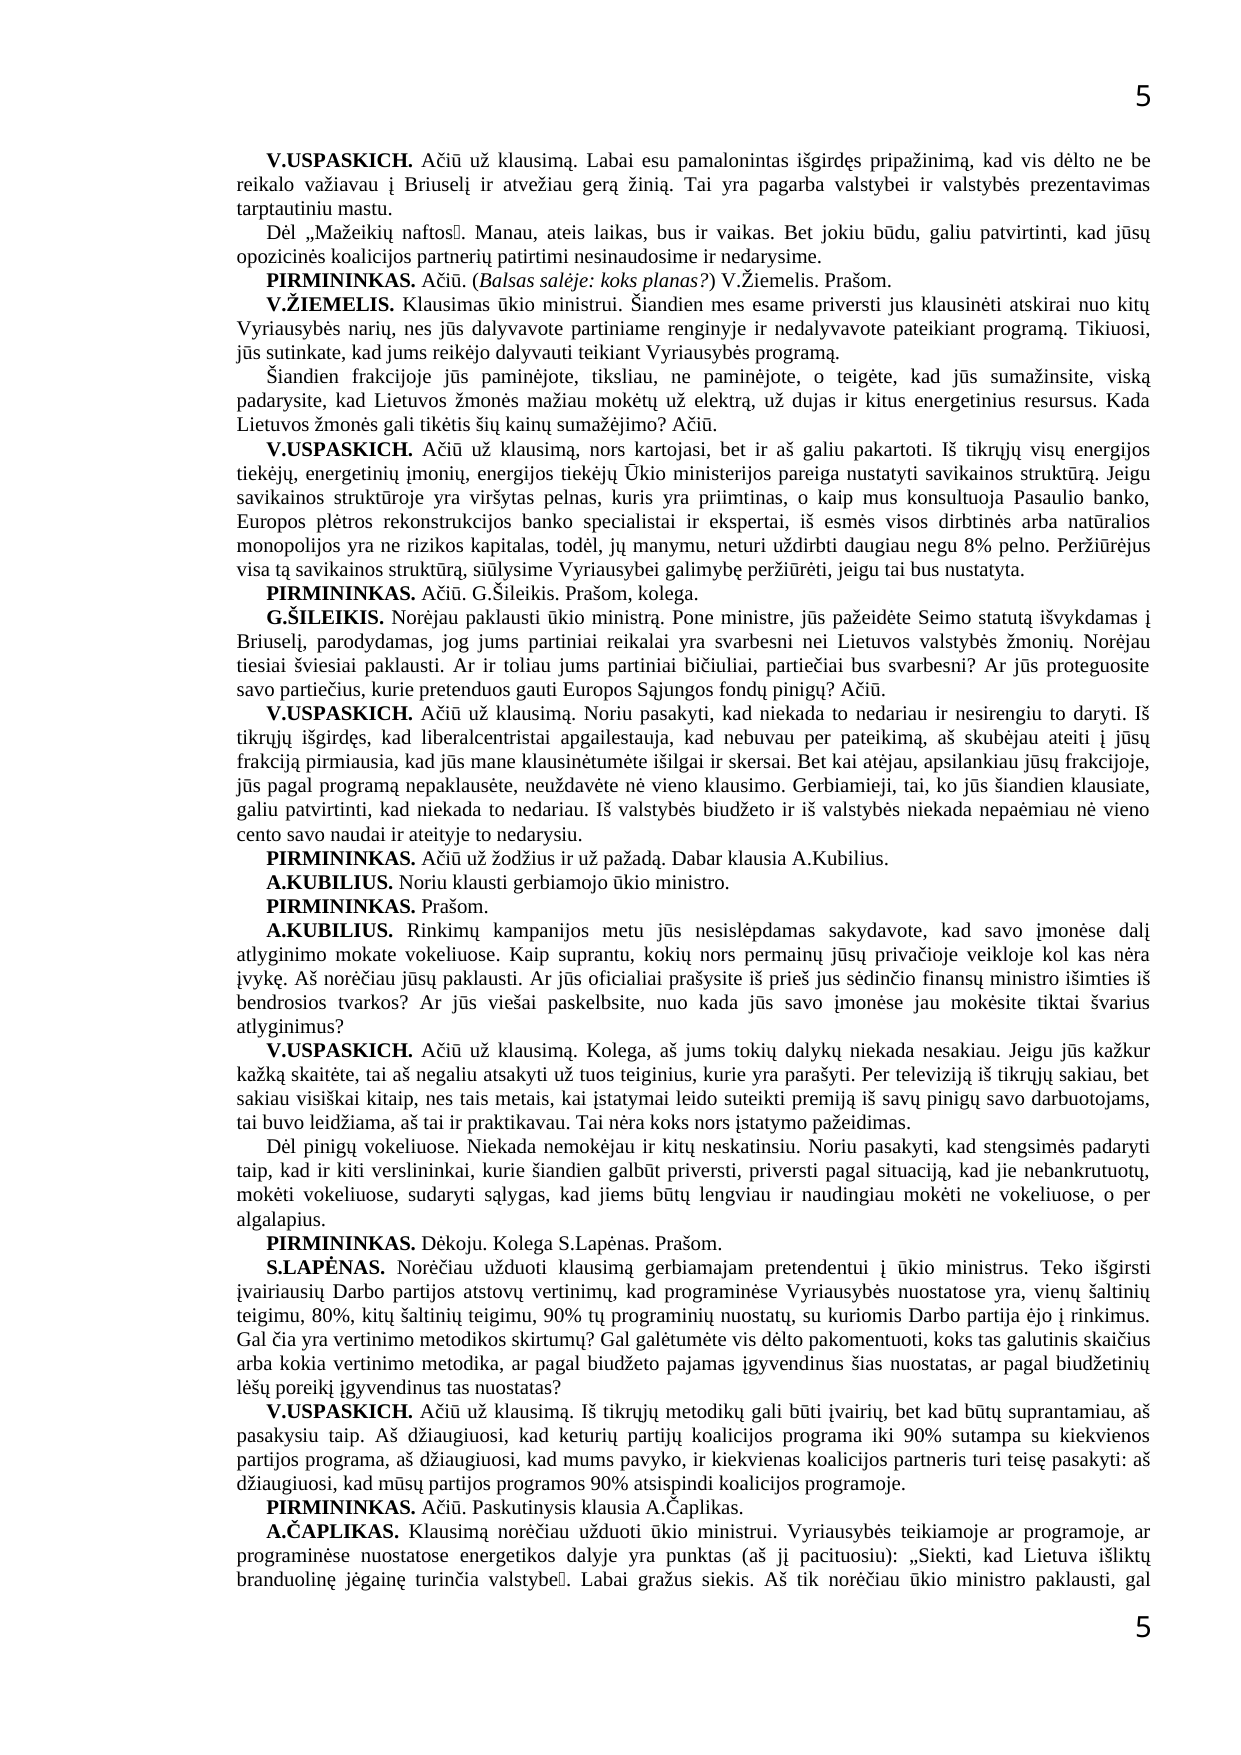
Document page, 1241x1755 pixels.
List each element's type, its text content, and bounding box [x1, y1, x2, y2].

text Šiandien frakcijoje jūs paminėjote, tiksliau, ne paminėjote, o teigėte, kad jūs sumažinsite, viską padarysite, kad Lietuvos žmonės mažiau mokėtų už elektrą, už dujas ir kitus energetinius resursus. Kada Lietuvos žmonės gali tikėtis šių kainų sumažėjimo? Ačiū. [236, 364, 1152, 436]
text PIRMININKAS. Ačiū. Paskutinysis klausia A.Čaplikas. [236, 1495, 1152, 1519]
text PIRMININKAS. Ačiū. G.Šileikis. Prašom, kolega. [236, 581, 1152, 605]
text A.ČAPLIKAS. Klausimą norėčiau užduoti ūkio ministrui. Vyriausybės teikiamoje ar programoje, ar programinėse nuostatose energetikos dalyje yra punktas (aš jį pacituosiu): „Siekti, kad Lietuva išliktų branduolinę jėgainę turinčia valstybe. Labai gražus siekis. Aš tik norėčiau ūkio ministro paklausti, gal [236, 1519, 1152, 1591]
text V.USPASKICH. Ačiū už klausimą. Kolega, aš jums tokių dalykų niekada nesakiau. Jeigu jūs kažkur kažką skaitėte, tai aš negaliu atsakyti už tuos teiginius, kurie yra parašyti. Per televiziją iš tikrųjų sakiau, bet sakiau visiškai kitaip, nes tais metais, kai įstatymai leido suteikti premiją iš savų pinigų savo darbuotojams, tai buvo leidžiama, aš tai ir praktikavau. Tai nėra koks nors įstatymo pažeidimas. [236, 1038, 1152, 1134]
text Dėl „Mažeikių naftos. Manau, ateis laikas, bus ir vaikas. Bet jokiu būdu, galiu patvirtinti, kad jūsų opozicinės koalicijos partnerių patirtimi nesinaudosime ir nedarysime. [236, 220, 1152, 268]
text S.LAPĖNAS. Norėčiau užduoti klausimą gerbiamajam pretendentui į ūkio ministrus. Teko išgirsti įvairiausių Darbo partijos atstovų vertinimų, kad programinėse Vyriausybės nuostatose yra, vienų šaltinių teigimu, 80%, kitų šaltinių teigimu, 90% tų programinių nuostatų, su kuriomis Darbo partija ėjo į rinkimus. Gal čia yra vertinimo metodikos skirtumų? Gal galėtumėte vis dėlto pakomentuoti, koks tas galutinis skaičius arba kokia vertinimo metodika, ar pagal biudžeto pajamas įgyvendinus šias nuostatas, ar pagal biudžetinių lėšų poreikį įgyvendinus tas nuostatas? [236, 1254, 1152, 1399]
text PIRMININKAS. Prašom. [236, 894, 1152, 918]
text Dėl pinigų vokeliuose. Niekada nemokėjau ir kitų neskatinsiu. Noriu pasakyti, kad stengsimės padaryti taip, kad ir kiti verslininkai, kurie šiandien galbūt priversti, priversti pagal situaciją, kad jie nebankrutuotų, mokėti vokeliuose, sudaryti sąlygas, kad jiems būtų lengviau ir naudingiau mokėti ne vokeliuose, o per algalapius. [236, 1134, 1152, 1231]
text V.USPASKICH. Ačiū už klausimą. Noriu pasakyti, kad niekada to nedariau ir nesirengiu to daryti. Iš tikrųjų išgirdęs, kad liberalcentristai apgailestauja, kad nebuvau per pateikimą, aš skubėjau ateiti į jūsų frakciją pirmiausia, kad jūs mane klausinėtumėte išilgai ir skersai. Bet kai atėjau, apsilankiau jūsų frakcijoje, jūs pagal programą nepaklausėte, neuždavėte nė vieno klausimo. Gerbiamieji, tai, ko jūs šiandien klausiate, galiu patvirtinti, kad niekada to nedariau. Iš valstybės biudžeto ir iš valstybės niekada nepaėmiau nė vieno cento savo naudai ir ateityje to nedarysiu. [236, 701, 1152, 846]
text A.KUBILIUS. Rinkimų kampanijos metu jūs nesislėpdamas sakydavote, kad savo įmonėse dalį atlyginimo mokate vokeliuose. Kaip suprantu, kokių nors permainų jūsų privačioje veikloje kol kas nėra įvykę. Aš norėčiau jūsų paklausti. Ar jūs oficialiai prašysite iš prieš jus sėdinčio finansų ministro išimties iš bendrosios tvarkos? Ar jūs viešai paskelbsite, nuo kada jūs savo įmonėse jau mokėsite tiktai švarius atlyginimus? [236, 918, 1152, 1038]
text V.USPASKICH. Ačiū už klausimą. Iš tikrųjų metodikų gali būti įvairių, bet kad būtų suprantamiau, aš pasakysiu taip. Aš džiaugiuosi, kad keturių partijų koalicijos programa iki 90% sutampa su kiekvienos partijos programa, aš džiaugiuosi, kad mums pavyko, ir kiekvienas koalicijos partneris turi teisę pasakyti: aš džiaugiuosi, kad mūsų partijos programos 90% atsispindi koalicijos programoje. [236, 1399, 1152, 1495]
text PIRMININKAS. Dėkoju. Kolega S.Lapėnas. Prašom. [236, 1231, 1152, 1254]
text V.USPASKICH. Ačiū už klausimą. Labai esu pamalonintas išgirdęs pripažinimą, kad vis dėlto ne be reikalo važiavau į Briuselį ir atvežiau gerą žinią. Tai yra pagarba valstybei ir valstybės prezentavimas tarptautiniu mastu. [236, 148, 1152, 220]
text G.ŠILEIKIS. Norėjau paklausti ūkio ministrą. Pone ministre, jūs pažeidėte Seimo statutą išvykdamas į Briuselį, parodydamas, jog jums partiniai reikalai yra svarbesni nei Lietuvos valstybės žmonių. Norėjau tiesiai šviesiai paklausti. Ar ir toliau jums partiniai bičiuliai, partiečiai bus svarbesni? Ar jūs proteguosite savo partiečius, kurie pretenduos gauti Europos Sąjungos fondų pinigų? Ačiū. [236, 605, 1152, 701]
text V.ŽIEMELIS. Klausimas ūkio ministrui. Šiandien mes esame priversti jus klausinėti atskirai nuo kitų Vyriausybės narių, nes jūs dalyvavote partiniame renginyje ir nedalyvavote pateikiant programą. Tikiuosi, jūs sutinkate, kad jums reikėjo dalyvauti teikiant Vyriausybės programą. [236, 292, 1152, 364]
text PIRMININKAS. Ačiū. (Balsas salėje: koks planas?) V.Žiemelis. Prašom. [236, 268, 1152, 292]
text A.KUBILIUS. Noriu klausti gerbiamojo ūkio ministro. [236, 869, 1152, 894]
text V.USPASKICH. Ačiū už klausimą, nors kartojasi, bet ir aš galiu pakartoti. Iš tikrųjų visų energijos tiekėjų, energetinių įmonių, energijos tiekėjų Ūkio ministerijos pareiga nustatyti savikainos struktūrą. Jeigu savikainos struktūroje yra viršytas pelnas, kuris yra priimtinas, o kaip mus konsultuoja Pasaulio banko, Europos plėtros rekonstrukcijos banko specialistai ir ekspertai, iš esmės visos dirbtinės arba natūralios monopolijos yra ne rizikos kapitalas, todėl, jų manymu, neturi uždirbti daugiau negu 8% pelno. Peržiūrėjus visa tą savikainos struktūrą, siūlysime Vyriausybei galimybę peržiūrėti, jeigu tai bus nustatyta. [236, 436, 1152, 581]
text PIRMININKAS. Ačiū už žodžius ir už pažadą. Dabar klausia A.Kubilius. [236, 846, 1152, 869]
